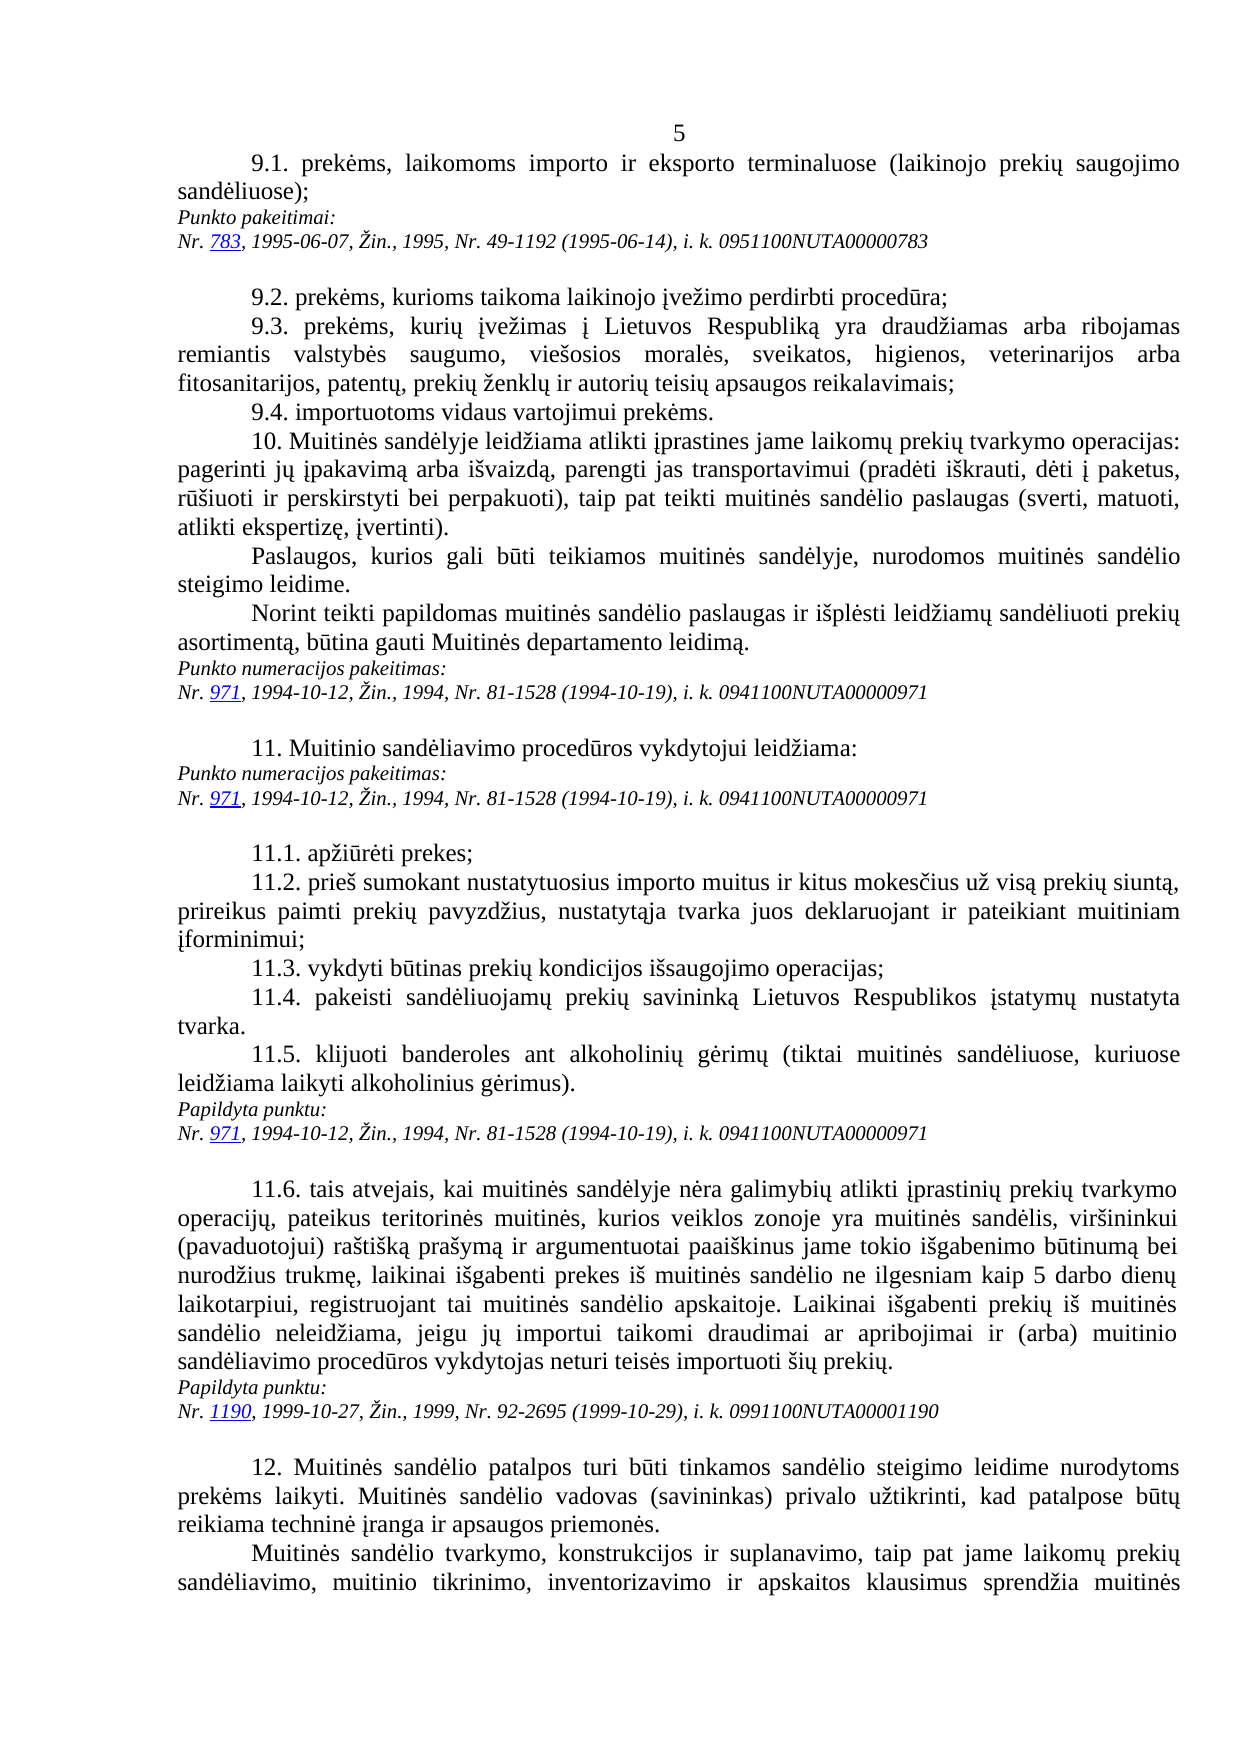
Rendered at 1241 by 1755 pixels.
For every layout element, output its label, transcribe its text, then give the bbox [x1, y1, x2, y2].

text 11.5. klijuoti banderoles ant alkoholinių gėrimų (tiktai muitinės sandėliuose, kuriuose leidžiama laikyti alkoholinius gėrimus). [177, 1039, 1181, 1097]
text Papildyta punktu: [177, 1097, 1181, 1121]
text 11.1. apžiūrėti prekes; [177, 838, 1181, 867]
text Norint teikti papildomas muitinės sandėlio paslaugas ir išplėsti leidžiamų sandėliuoti prekių asortimentą, būtina gauti Muitinės departamento leidimą. [177, 598, 1181, 656]
text Nr. 971, 1994-10-12, Žin., 1994, Nr. 81-1528 (1994-10-19), i. k. 0941100NUTA00000971 [177, 680, 1181, 704]
text 9.4. importuotoms vidaus vartojimui prekėms. [177, 397, 1181, 426]
text Muitinės sandėlio tvarkymo, konstrukcijos ir suplanavimo, taip pat jame laikomų prekių sandėliavimo, muitinio tikrinimo, inventorizavimo ir apskaitos klausimus sprendžia muitinės [177, 1538, 1181, 1596]
text 9.1. prekėms, laikomoms importo ir eksporto terminaluose (laikinojo prekių saugojimo sandėliuose); [177, 148, 1181, 205]
text 11.3. vykdyti būtinas prekių kondicijos išsaugojimo operacijas; [177, 953, 1181, 982]
text Papildyta punktu: [177, 1375, 1181, 1399]
text Nr. 1190, 1999-10-27, Žin., 1999, Nr. 92-2695 (1999-10-29), i. k. 0991100NUTA00001190 [177, 1399, 1181, 1423]
text 11.2. prieš sumokant nustatytuosius importo muitus ir kitus mokesčius už visą prekių siuntą, prireikus paimti prekių pavyzdžius, nustatytąja tvarka juos deklaruojant ir pateikiant muitiniam įforminimui; [177, 867, 1181, 953]
text Nr. 971, 1994-10-12, Žin., 1994, Nr. 81-1528 (1994-10-19), i. k. 0941100NUTA00000971 [177, 1121, 1181, 1145]
text 11.6. tais atvejais, kai muitinės sandėlyje nėra galimybių atlikti įprastinių prekių tvarkymo operacijų, pateikus teritorinės muitinės, kurios veiklos zonoje yra muitinės sandėlis, viršininkui (pavaduotojui) raštišką prašymą ir argumentuotai paaiškinus jame tokio išgabenimo būtinumą bei nurodžius trukmę, laikinai išgabenti prekes iš muitinės sandėlio ne ilgesniam kaip 5 darbo dienų laikotarpiui, registruojant tai muitinės sandėlio apskaitoje. Laikinai išgabenti prekių iš muitinės sandėlio neleidžiama, jeigu jų importui taikomi draudimai ar apribojimai ir (arba) muitinio sandėliavimo procedūros vykdytojas neturi teisės importuoti šių prekių. [177, 1174, 1178, 1375]
text 11.4. pakeisti sandėliuojamų prekių savininką Lietuvos Respublikos įstatymų nustatyta tvarka. [177, 982, 1181, 1039]
text Punkto numeracijos pakeitimas: [177, 656, 1181, 680]
text Punkto pakeitimai: [177, 205, 1181, 229]
text Paslaugos, kurios gali būti teikiamos muitinės sandėlyje, nurodomos muitinės sandėlio steigimo leidime. [177, 541, 1181, 598]
text 10. Muitinės sandėlyje leidžiama atlikti įprastines jame laikomų prekių tvarkymo operacijas: pagerinti jų įpakavimą arba išvaizdą, parengti jas transportavimui (pradėti iškrauti, dėti į paketus, rūšiuoti ir perskirstyti bei perpakuoti), taip pat teikti muitinės sandėlio paslaugas (sverti, matuoti, atlikti ekspertizę, įvertinti). [177, 426, 1181, 541]
text Nr. 783, 1995-06-07, Žin., 1995, Nr. 49-1192 (1995-06-14), i. k. 0951100NUTA00000783 [177, 229, 1181, 253]
text 12. Muitinės sandėlio patalpos turi būti tinkamos sandėlio steigimo leidime nurodytoms prekėms laikyti. Muitinės sandėlio vadovas (savininkas) privalo užtikrinti, kad patalpose būtų reikiama techninė įranga ir apsaugos priemonės. [177, 1452, 1181, 1538]
text 11. Muitinio sandėliavimo procedūros vykdytojui leidžiama: [177, 733, 1181, 761]
text 9.2. prekėms, kurioms taikoma laikinojo įvežimo perdirbti procedūra; [177, 282, 1181, 311]
text Punkto numeracijos pakeitimas: [177, 761, 1181, 785]
text Nr. 971, 1994-10-12, Žin., 1994, Nr. 81-1528 (1994-10-19), i. k. 0941100NUTA00000971 [177, 785, 1181, 809]
text 9.3. prekėms, kurių įvežimas į Lietuvos Respubliką yra draudžiamas arba ribojamas remiantis valstybės saugumo, viešosios moralės, sveikatos, higienos, veterinarijos arba fitosanitarijos, patentų, prekių ženklų ir autorių teisių apsaugos reikalavimais; [177, 311, 1181, 397]
